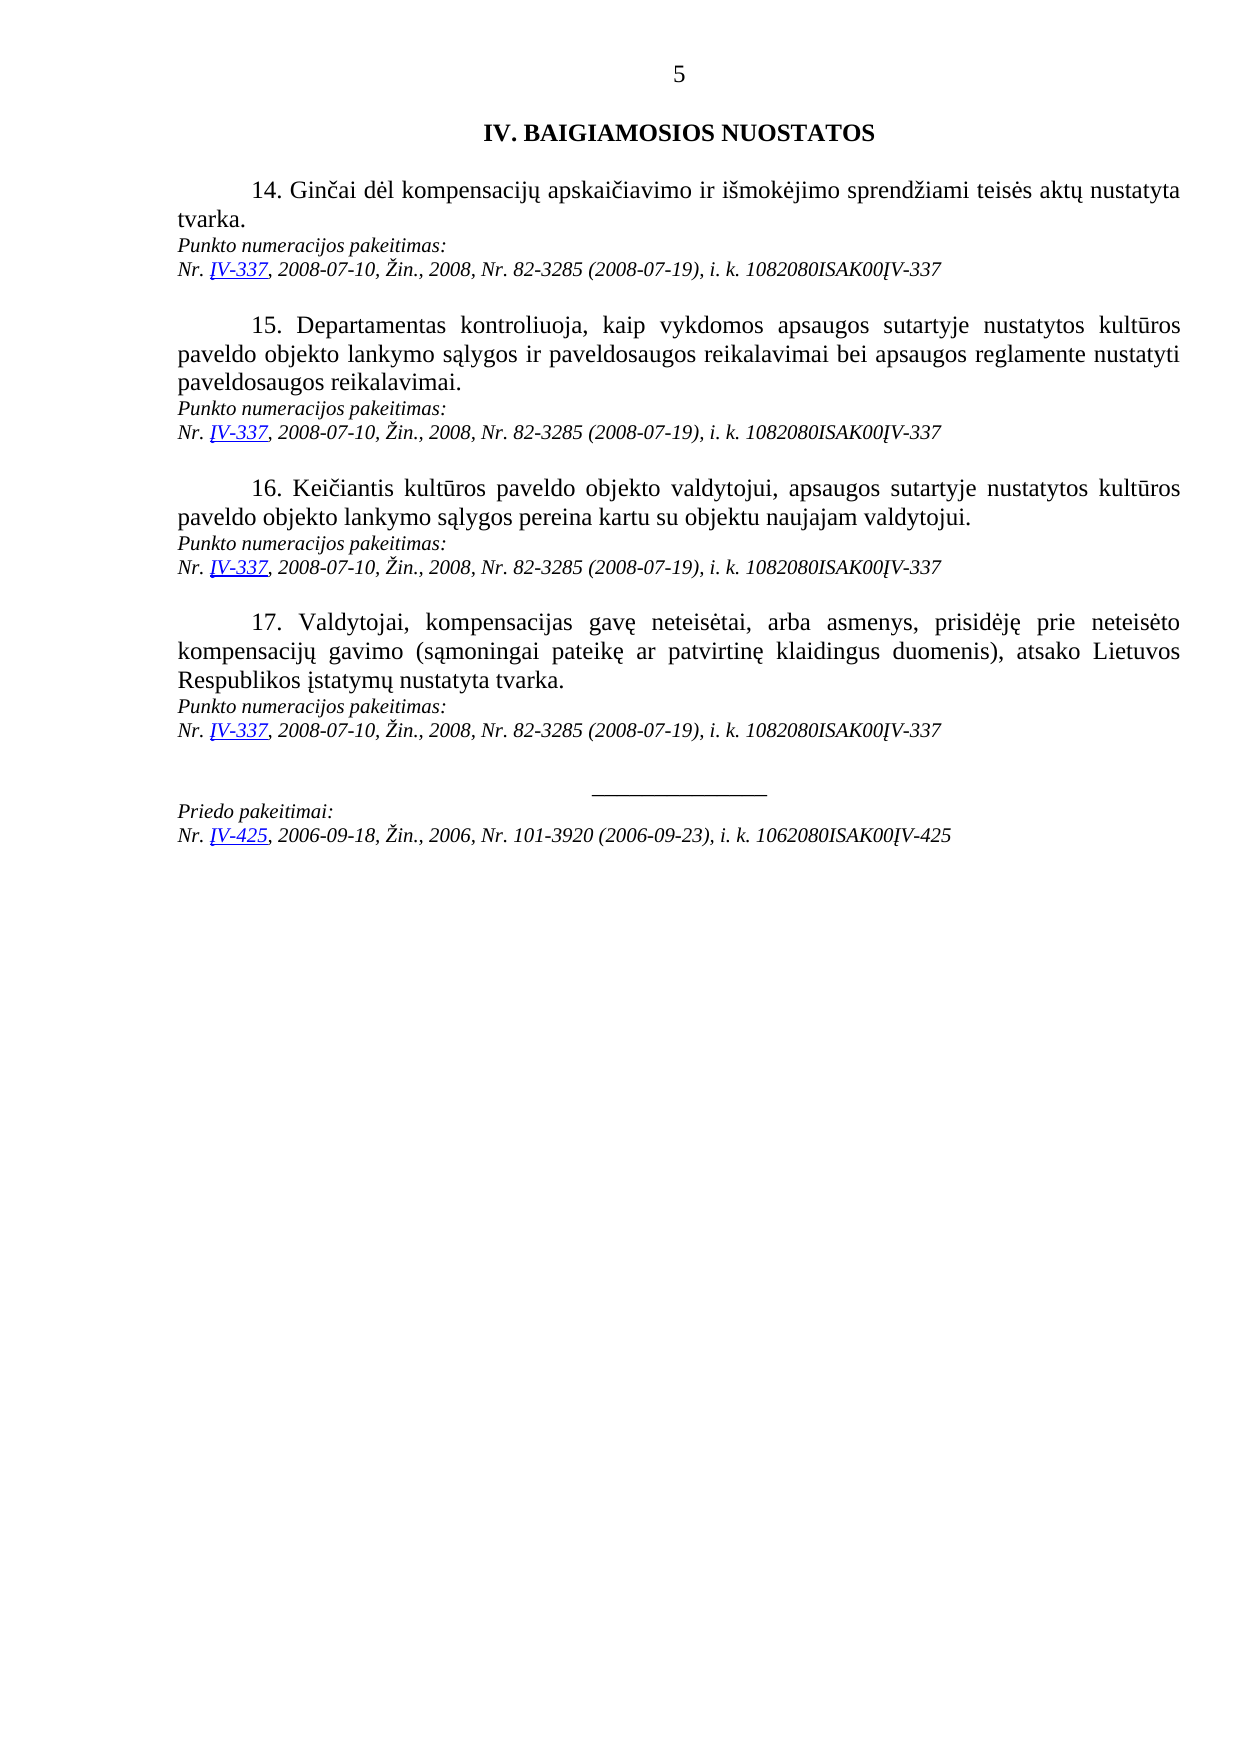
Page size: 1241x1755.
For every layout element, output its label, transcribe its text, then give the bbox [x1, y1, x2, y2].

text Punkto numeracijos pakeitimas: [177, 694, 1181, 718]
text Nr. ĮV-337, 2008-07-10, Žin., 2008, Nr. 82-3285 (2008-07-19), i. k. 1082080ISAK00ĮV-337 [177, 420, 1181, 444]
text 17. Valdytojai, kompensacijas gavę neteisėtai, arba asmenys, prisidėję prie neteisėto kompensacijų gavimo (sąmoningai pateikę ar patvirtinę klaidingus duomenis), atsako Lietuvos Respublikos įstatymų nustatyta tvarka. [177, 607, 1181, 694]
text Nr. ĮV-337, 2008-07-10, Žin., 2008, Nr. 82-3285 (2008-07-19), i. k. 1082080ISAK00ĮV-337 [177, 718, 1181, 742]
text Nr. ĮV-337, 2008-07-10, Žin., 2008, Nr. 82-3285 (2008-07-19), i. k. 1082080ISAK00ĮV-337 [177, 257, 1181, 281]
text 16. Keičiantis kultūros paveldo objekto valdytojui, apsaugos sutartyje nustatytos kultūros paveldo objekto lankymo sąlygos pereina kartu su objektu naujajam valdytojui. [177, 473, 1181, 531]
text Punkto numeracijos pakeitimas: [177, 531, 1181, 555]
text Punkto numeracijos pakeitimas: [177, 233, 1181, 257]
text IV. BAIGIAMOSIOS NUOSTATOS [177, 118, 1181, 147]
text Nr. ĮV-337, 2008-07-10, Žin., 2008, Nr. 82-3285 (2008-07-19), i. k. 1082080ISAK00ĮV-337 [177, 555, 1181, 579]
text 14. Ginčai dėl kompensacijų apskaičiavimo ir išmokėjimo sprendžiami teisės aktų nustatyta tvarka. [177, 176, 1181, 233]
text Priedo pakeitimai: [177, 799, 1181, 823]
text 15. Departamentas kontroliuoja, kaip vykdomos apsaugos sutartyje nustatytos kultūros paveldo objekto lankymo sąlygos ir paveldosaugos reikalavimai bei apsaugos reglamente nustatyti paveldosaugos reikalavimai. [177, 310, 1181, 396]
text Punkto numeracijos pakeitimas: [177, 396, 1181, 420]
text Nr. ĮV-425, 2006-09-18, Žin., 2006, Nr. 101-3920 (2006-09-23), i. k. 1062080ISAK00ĮV-425 [177, 823, 1181, 847]
text ______________ [177, 771, 1181, 799]
